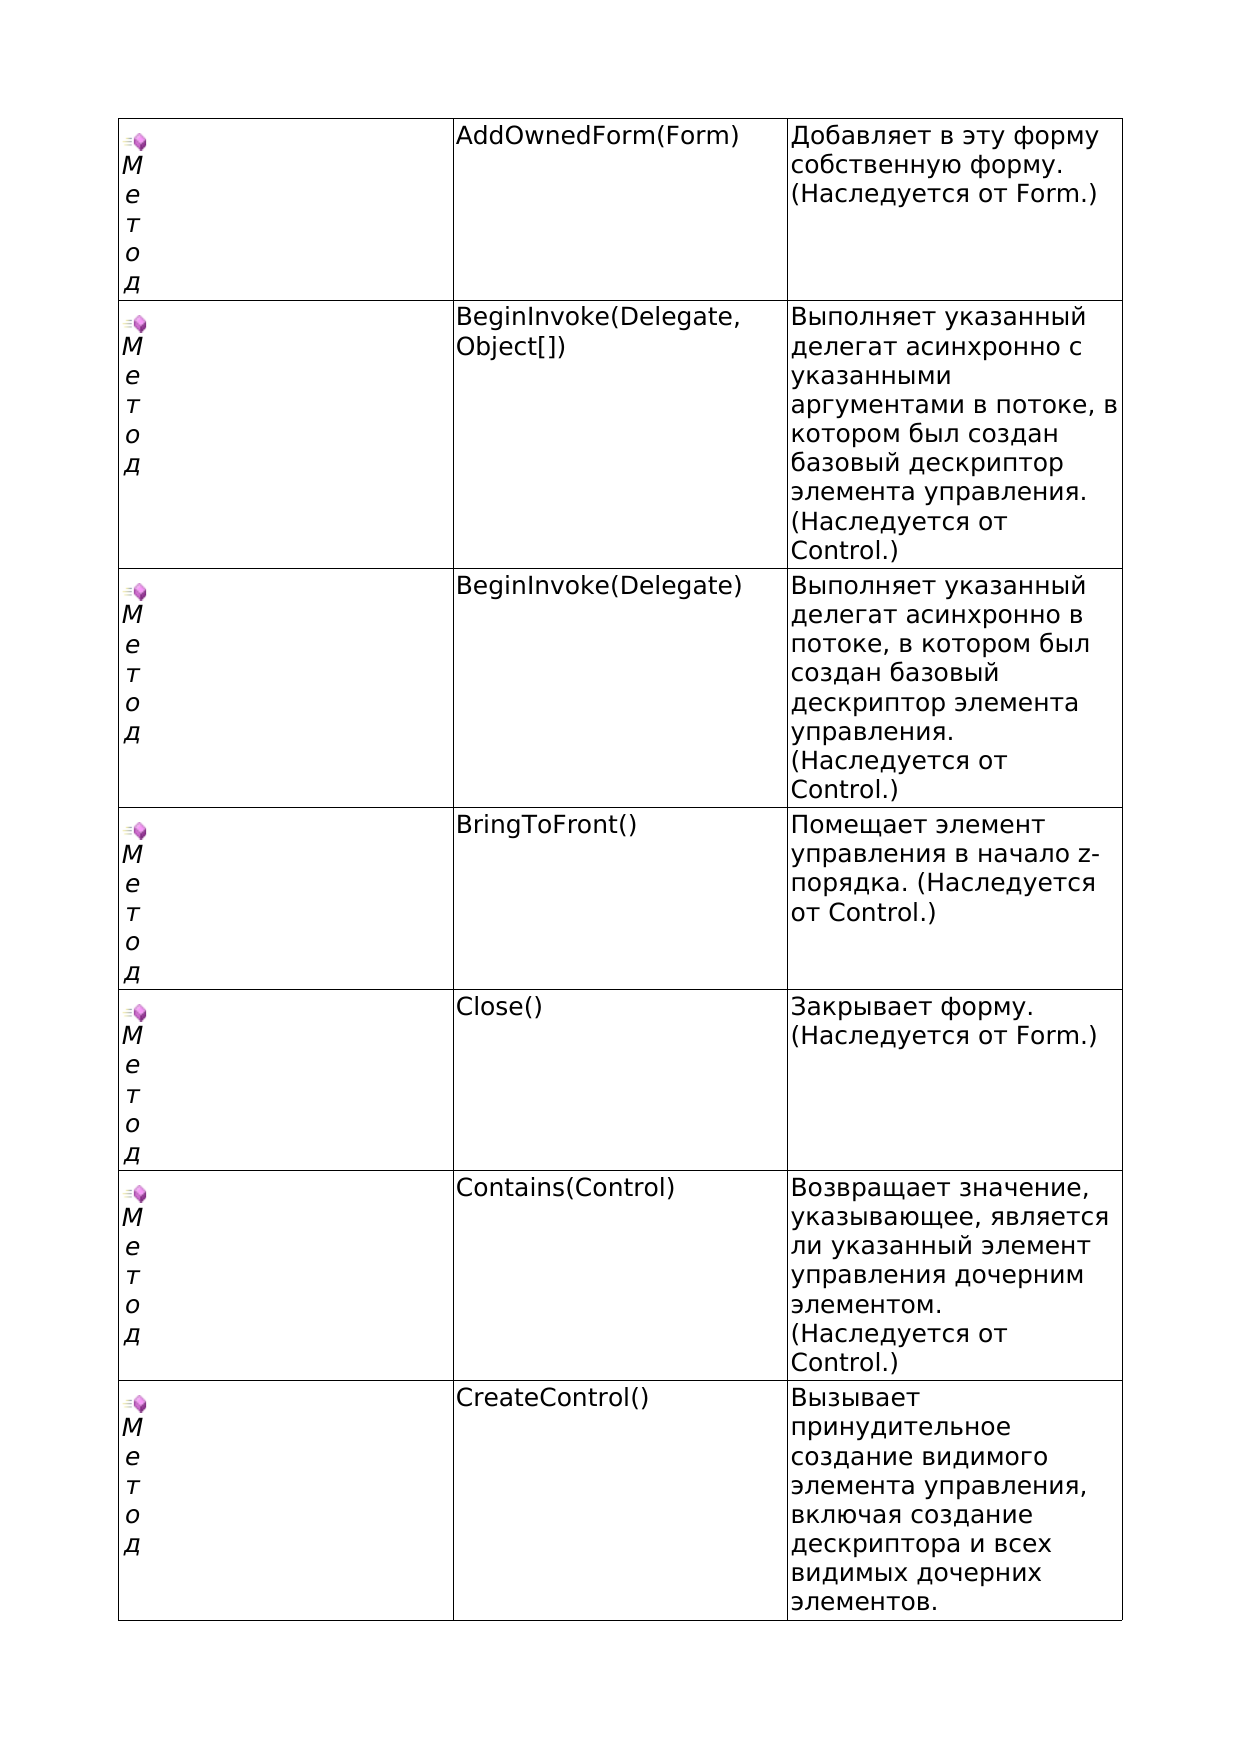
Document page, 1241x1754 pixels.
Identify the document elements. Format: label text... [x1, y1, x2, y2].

table_cell [119, 119, 453, 299]
table_cell Выполняет указанный делегат асинхронно с указанными аргументами в потоке, в котором был создан базовый дескриптор элемента управления. (Наследуется от Control.) [788, 301, 1122, 568]
table_cell Close() [454, 990, 787, 1170]
table_cell AddOwnedForm(Form) [454, 119, 787, 299]
table_cell [119, 990, 453, 1170]
table_cell Возвращает значение, указывающее, является ли указанный элемент управления дочерним элементом. (Наследуется от Control.) [788, 1171, 1122, 1380]
table_cell Contains(Control) [454, 1171, 787, 1380]
picture [121, 315, 147, 333]
table_cell [119, 301, 453, 568]
table_cell BeginInvoke(Delegate, Object[]) [454, 301, 787, 568]
table_cell Выполняет указанный делегат асинхронно в потоке, в котором был создан базовый дескриптор элемента управления. (Наследуется от Control.) [788, 569, 1122, 807]
picture [121, 1395, 147, 1413]
picture [121, 822, 147, 840]
picture [121, 1185, 147, 1203]
table_cell [119, 808, 453, 989]
table_cell [119, 1171, 453, 1380]
picture [121, 133, 147, 151]
table_cell [119, 569, 453, 807]
table_cell BeginInvoke(Delegate) [454, 569, 787, 807]
table_cell Помещает элемент управления в начало z-порядка. (Наследуется от Control.) [788, 808, 1122, 989]
table_cell Закрывает форму. (Наследуется от Form.) [788, 990, 1122, 1170]
table_cell [119, 1381, 453, 1619]
picture [121, 1004, 147, 1022]
table_cell Добавляет в эту форму собственную форму. (Наследуется от Form.) [788, 119, 1122, 299]
table_cell BringToFront() [454, 808, 787, 989]
picture [121, 583, 147, 601]
table_cell Вызывает принудительное создание видимого элемента управления, включая создание дескриптора и всех видимых дочерних элементов. [788, 1381, 1122, 1619]
table_cell CreateControl() [454, 1381, 787, 1619]
